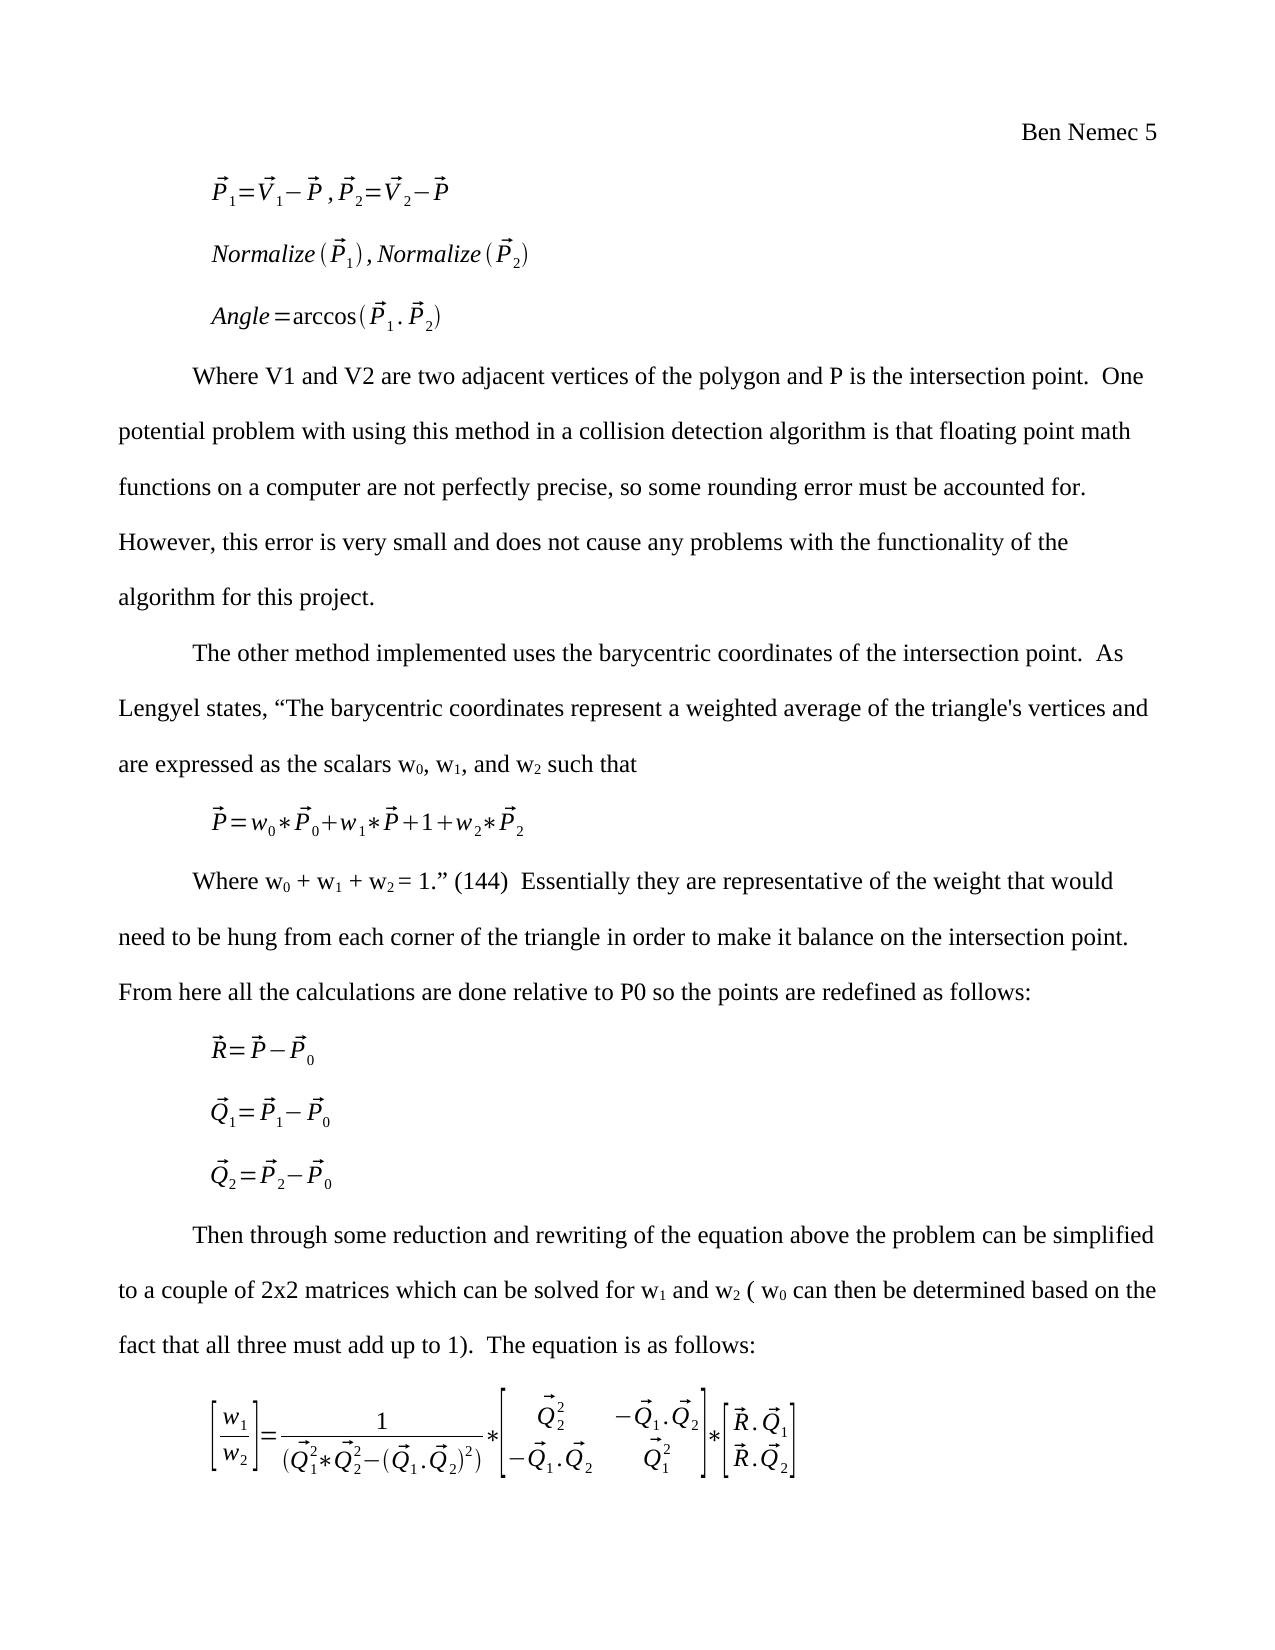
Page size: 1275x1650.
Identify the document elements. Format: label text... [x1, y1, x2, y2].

text Where V1 and V2 are two adjacent vertices of the polygon and P is the intersection point. One potential problem with using this method in a collision detection algorithm is that floating point math functions on a computer are not perfectly precise, so some rounding error must be accounted for. However, this error is very small and does not cause any problems with the functionality of the algorithm for this project. [118, 362, 1157, 611]
text The other method implemented uses the barycentric coordinates of the intersection point. As Lengyel states, “The barycentric coordinates represent a weighted average of the triangle's vertices and are expressed as the scalars w0, w1, and w2 such that [118, 639, 1157, 777]
text Then through some reduction and rewriting of the equation above the problem can be simplified to a couple of 2x2 matrices which can be solved for w1 and w2 ( w0 can then be determined based on the fact that all three must add up to 1). The equation is as follows: [118, 1221, 1157, 1359]
text Where w0 + w1 + w2 = 1.” (144) Essentially they are representative of the weight that would need to be hung from each corner of the triangle in order to make it balance on the intersection point. From here all the calculations are done relative to P0 so the points are redefined as follows: [118, 867, 1157, 1006]
